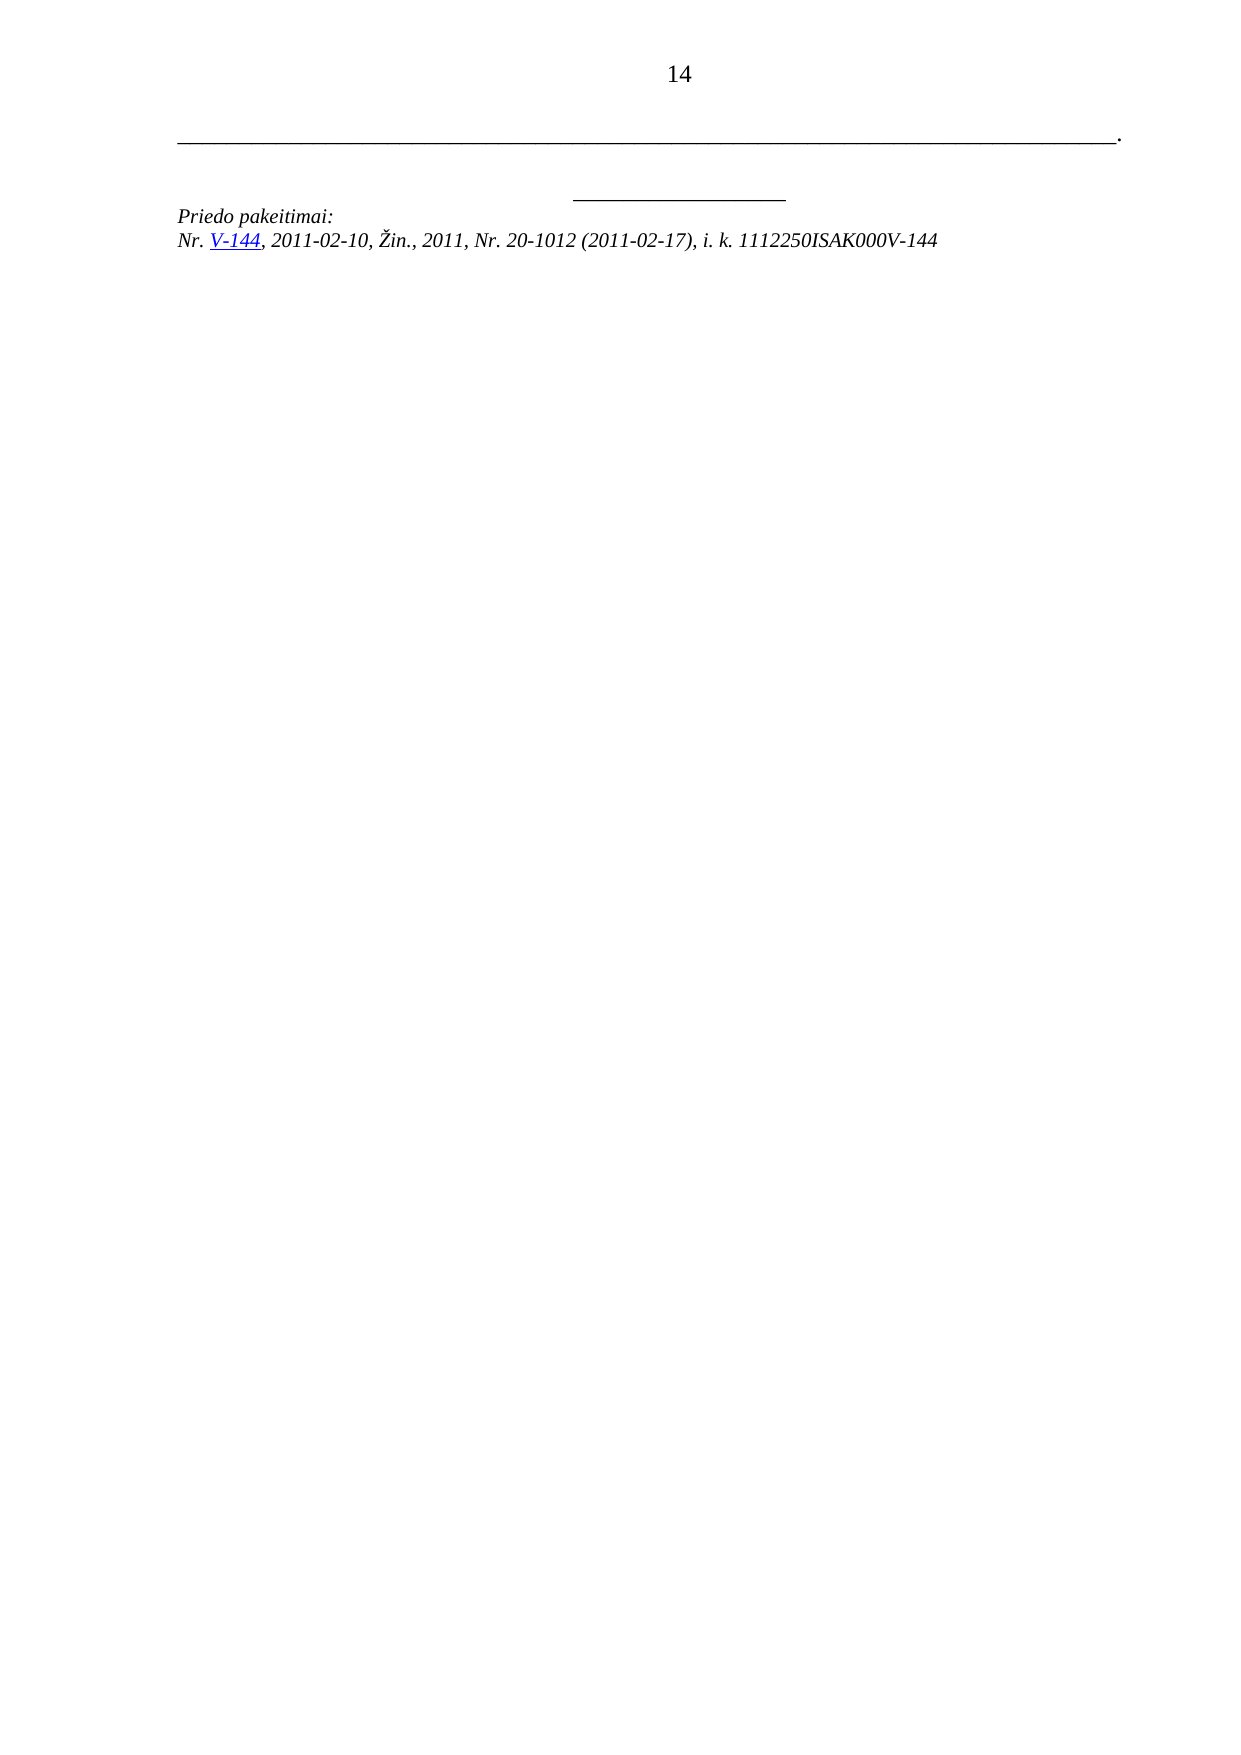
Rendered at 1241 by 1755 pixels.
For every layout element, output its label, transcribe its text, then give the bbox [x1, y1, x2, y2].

text _ . [177, 118, 1181, 147]
text Nr. V-144, 2011-02-10, Žin., 2011, Nr. 20-1012 (2011-02-17), i. k. 1112250ISAK000V-144 [177, 228, 1181, 252]
text Priedo pakeitimai: [177, 204, 1181, 228]
text _________________ [177, 176, 1181, 204]
